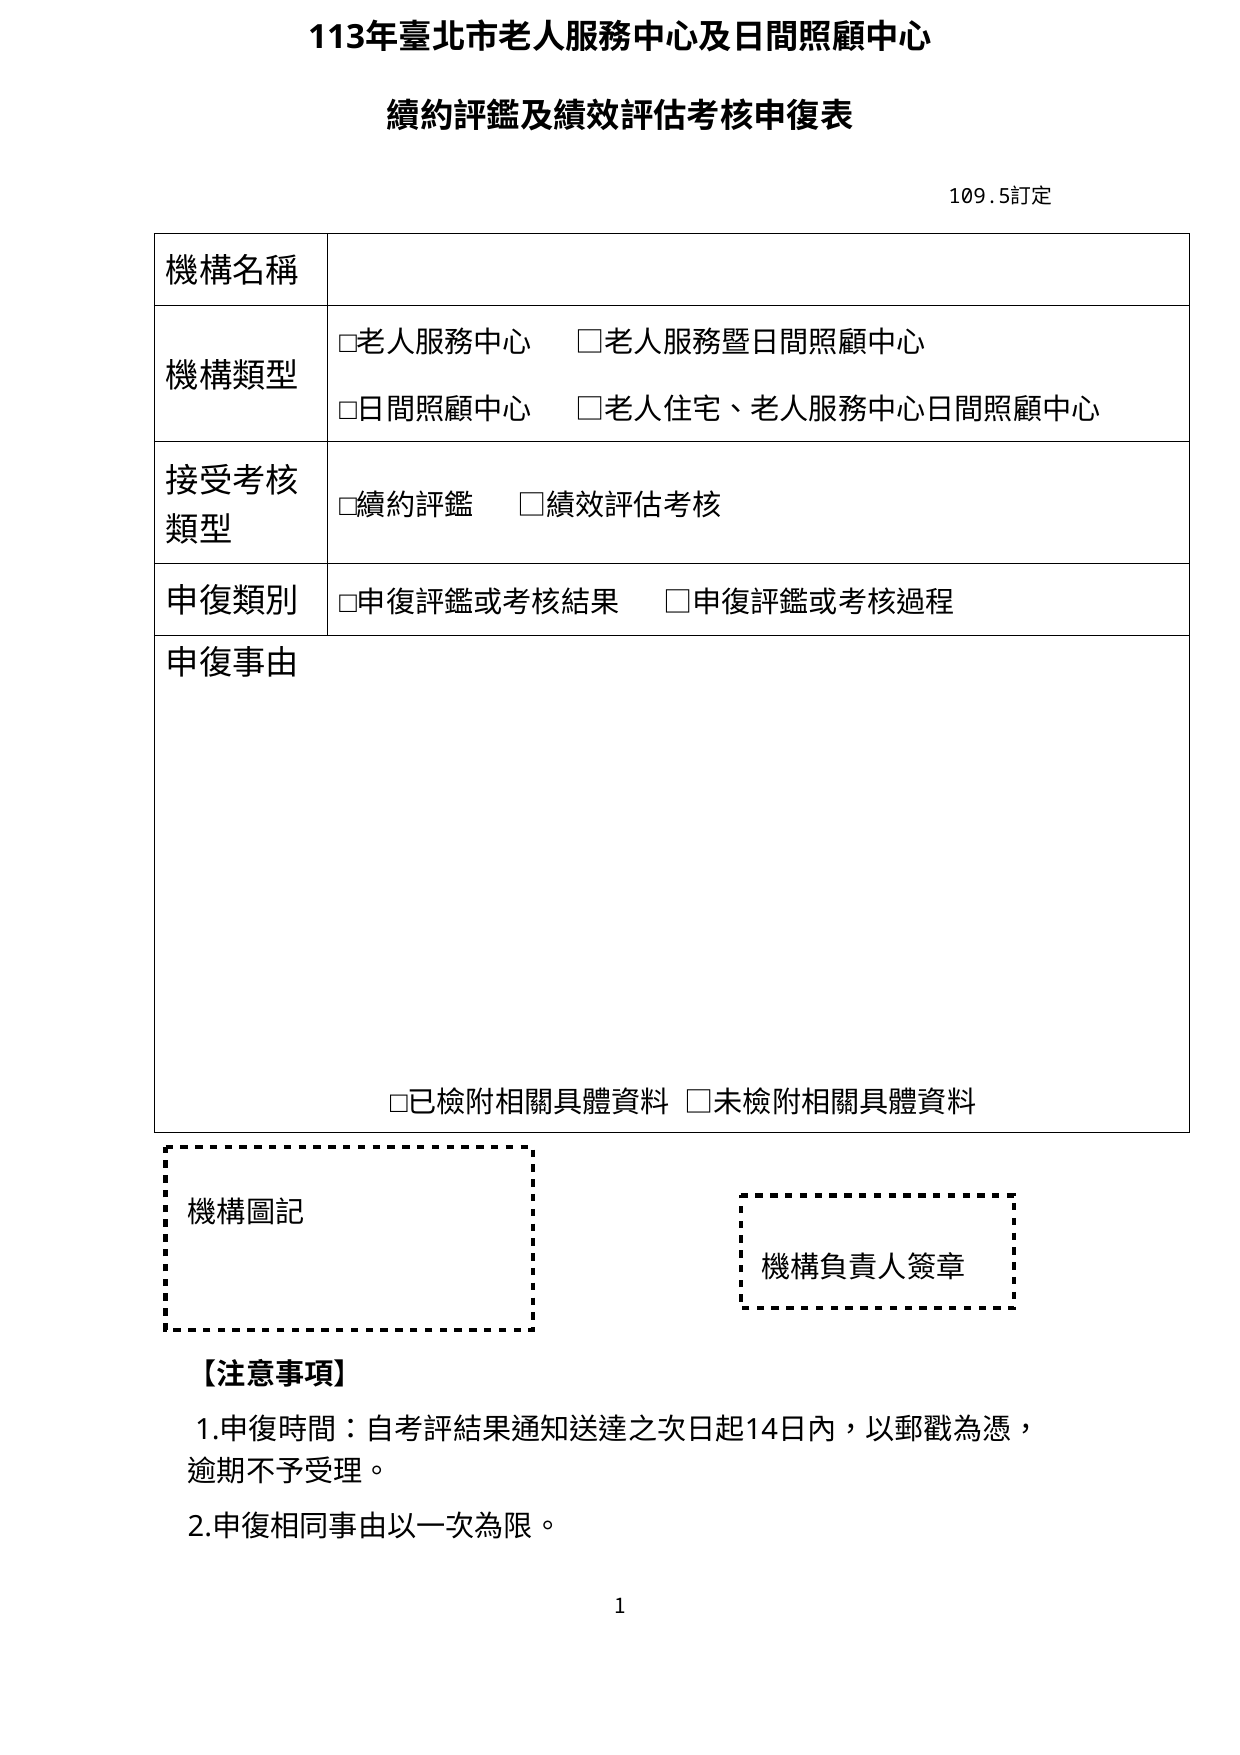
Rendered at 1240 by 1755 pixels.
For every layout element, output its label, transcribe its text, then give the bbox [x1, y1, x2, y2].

table_cell 接受考核類型 [155, 442, 327, 563]
table_cell 機構類型 [155, 306, 327, 441]
table_cell □申復評鑑或考核結果 □申復評鑑或考核過程 [328, 564, 1189, 634]
table_cell □老人服務中心 □老人服務暨日間照顧中心 □日間照顧中心 □老人住宅、老人服務中心日間照顧中心 [328, 306, 1189, 441]
text 109.5訂定 [187, 183, 1052, 208]
text 機構負責人簽章 [187, 1244, 1052, 1286]
table_cell □續約評鑑 □績效評估考核 [328, 442, 1189, 563]
table_header 機構名稱 [155, 234, 327, 305]
text 113年臺北市老人服務中心及日間照顧中心 [187, 25, 1052, 54]
text 續約評鑑及績效評估考核申復表 [187, 104, 1052, 133]
table_cell 申復事由 [375, 1071, 1238, 1174]
table_cell 申復事由 [375, 1071, 1189, 1132]
text 2.申復相同事由以一次為限。 [187, 1503, 1052, 1585]
text 【注意事項】 [187, 1351, 1052, 1393]
table_header [328, 234, 1189, 305]
table_cell 申復類別 [155, 564, 327, 634]
text 1.申復時間：自考評結果通知送達之次日起14日內，以郵戳為憑，逾期不予受理。 [187, 1406, 1052, 1490]
table_cell 申復事由 [155, 636, 1189, 1132]
text 機構圖記 [187, 1189, 1052, 1231]
